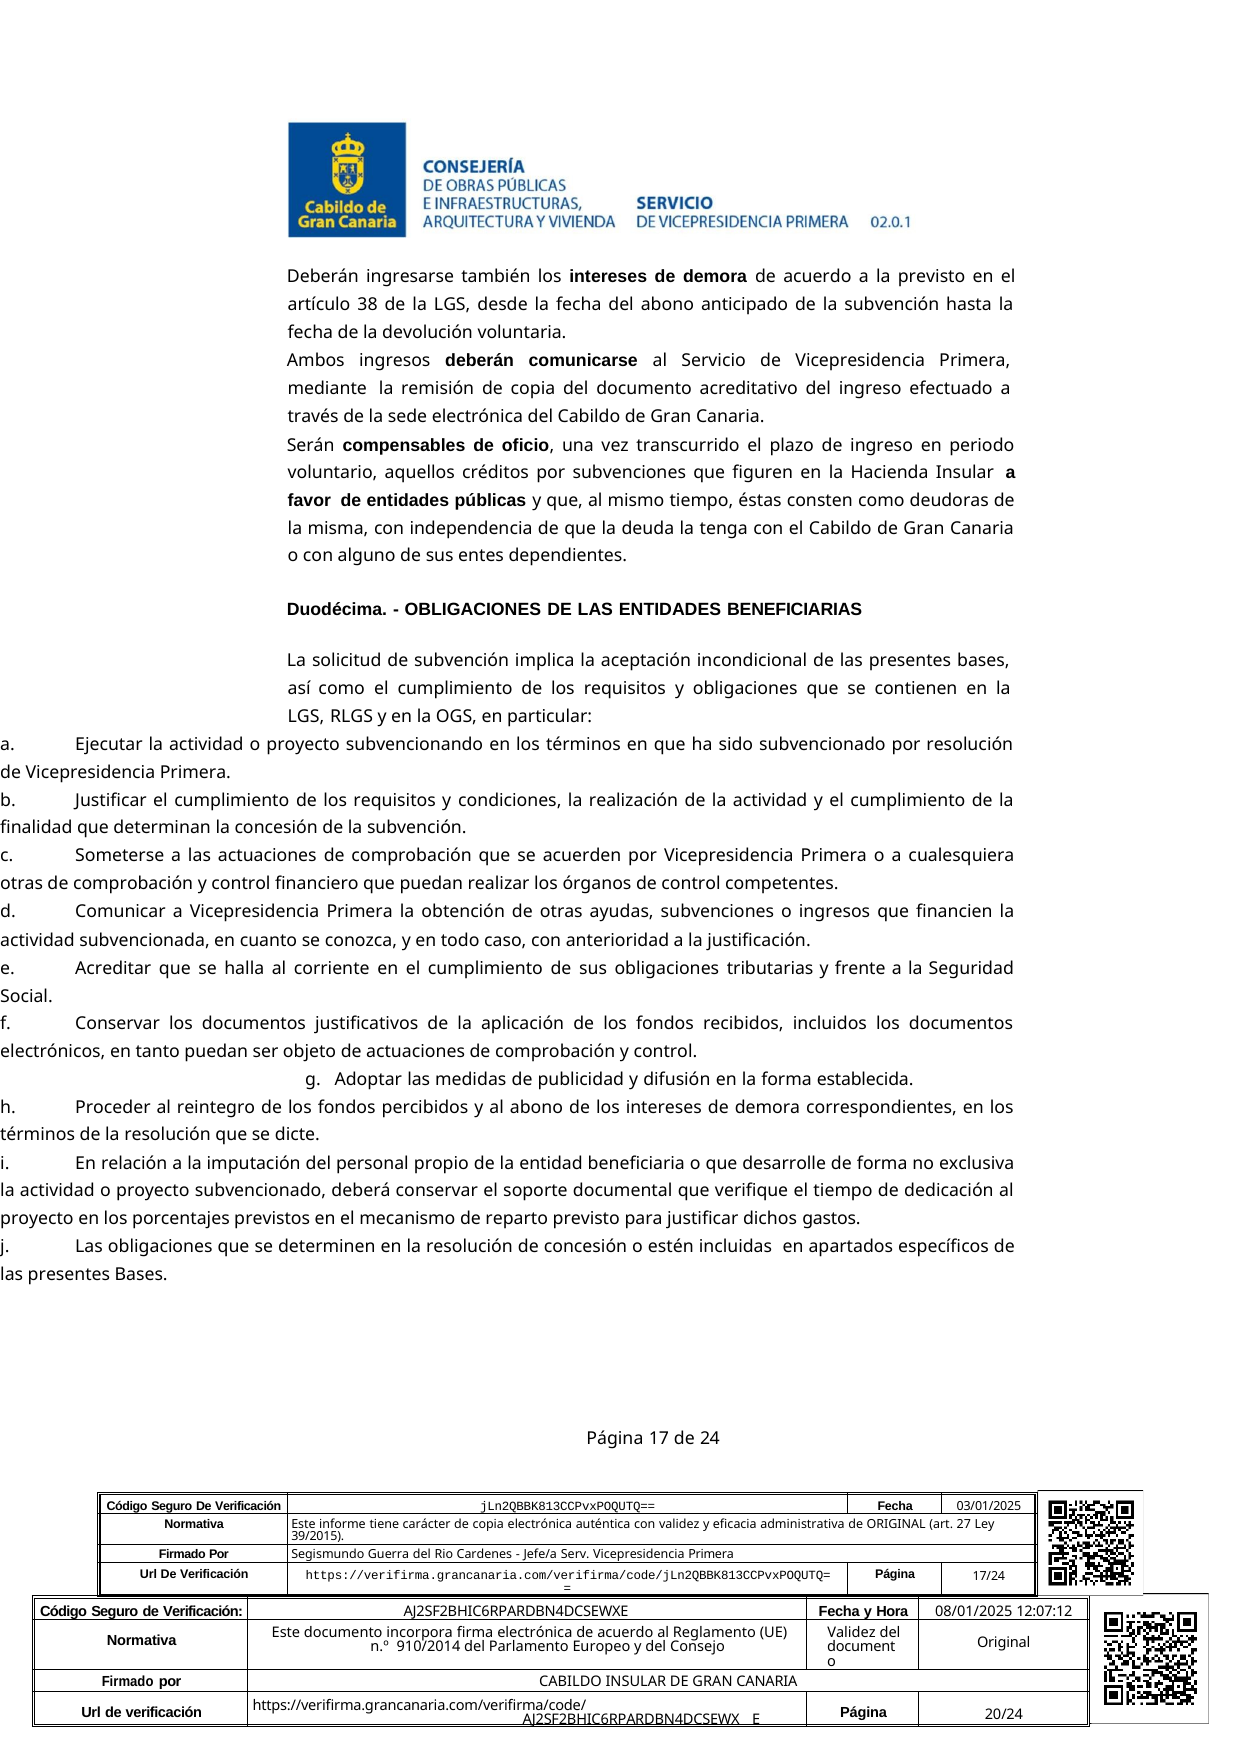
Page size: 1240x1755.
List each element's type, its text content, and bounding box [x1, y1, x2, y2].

table_header Fecha [848, 1495, 941, 1513]
list Las obligaciones que se determinen en la resolución de concesión o estén incluidas en apartados específicos de las presentes Bases. [0, 1233, 1015, 1285]
list Comunicar a Vicepresidencia Primera la obtención de otras ayudas, subvenciones o ingresos que financien la actividad subvencionada, en cuanto se conozca, y en todo caso, con anterioridad a la justificación. [0, 899, 1015, 951]
list En relación a la imputación del personal propio de la entidad beneficiaria o que desarrolle de forma no exclusiva la actividad o proyecto subvencionado, deberá conservar el soporte documental que verifique el tiempo de dedicación al proyecto en los porcentajes previstos en el mecanismo de reparto previsto para justificar dichos gastos. [0, 1150, 1016, 1230]
text Serán compensables de oficio, una vez transcurrido el plazo de ingreso en periodo voluntario, aquellos créditos por subvenciones que figuren en la Hacienda Insular a favor de entidades públicas y que, al mismo tiempo, éstas consten como deudoras de la misma, con independencia de que la deuda la tenga con el Cabildo de Gran Canaria o con alguno de sus entes dependientes. [287, 432, 1015, 567]
list Proceder al reintegro de los fondos percibidos y al abono de los intereses de demora correspondientes, en los términos de la resolución que se dicte. [0, 1094, 1015, 1146]
list Justificar el cumplimiento de los requisitos y condiciones, la realización de la actividad y el cumplimiento de la finalidad que determinan la concesión de la subvención. [0, 787, 1015, 839]
table_header 03/01/2025 [942, 1495, 1034, 1513]
list Someterse a las actuaciones de comprobación que se acuerden por Vicepresidencia Primera o a cualesquiera otras de comprobación y control financiero que puedan realizar los órganos de control competentes. [0, 843, 1015, 895]
text Ambos ingresos deberán comunicarse al Servicio de Vicepresidencia Primera, mediante la remisión de copia del documento acreditativo del ingreso efectuado a través de la sede electrónica del Cabildo de Gran Canaria. [287, 347, 1011, 428]
table_cell Página [848, 1563, 941, 1594]
table_header Código Seguro De Verificación [101, 1495, 287, 1513]
text La solicitud de subvención implica la aceptación incondicional de las presentes bases, así como el cumplimiento de los requisitos y obligaciones que se contienen en la LGS, RLGS y en la OGS, en particular: [287, 647, 1010, 728]
table_cell Url De Verificación [101, 1563, 287, 1594]
table_cell Este informe tiene carácter de copia electrónica auténtica con validez y eficacia administrativa de ORIGINAL (art. 27 Ley 39/2015). [288, 1514, 1034, 1543]
list Acreditar que se halla al corriente en el cumplimiento de sus obligaciones tributarias y frente a la Seguridad Social. [0, 955, 1014, 1007]
table_cell Segismundo Guerra del Rio Cardenes - Jefe/a Serv. Vicepresidencia Primera [288, 1545, 1034, 1562]
list Ejecutar la actividad o proyecto subvencionando en los términos en que ha sido subvencionado por resolución de Vicepresidencia Primera. [0, 732, 1015, 784]
table_cell https://verifirma.grancanaria.com/verifirma/code/jLn2QBBK813CCPvxPOQUTQ= = [288, 1563, 847, 1594]
table_cell Normativa [101, 1514, 287, 1543]
subtitle Duodécima. - OBLIGACIONES DE LAS ENTIDADES BENEFICIARIAS [287, 598, 1151, 619]
text Deberán ingresarse también los intereses de demora de acuerdo a la previsto en el artículo 38 de la LGS, desde la fecha del abono anticipado de la subvención hasta la fecha de la devolución voluntaria. [287, 264, 1016, 343]
list Adoptar las medidas de publicidad y difusión en la forma establecida. [305, 1066, 1151, 1091]
table_header jLn2QBBK813CCPvxPOQUTQ== [288, 1495, 847, 1513]
list Conservar los documentos justificativos de la aplicación de los fondos recibidos, incluidos los documentos electrónicos, en tanto puedan ser objeto de actuaciones de comprobación y control. [0, 1011, 1015, 1063]
text Página 17 de 24 [174, 1426, 1132, 1450]
table_cell Firmado Por [101, 1545, 287, 1562]
table_cell 17/24 [942, 1563, 1034, 1594]
